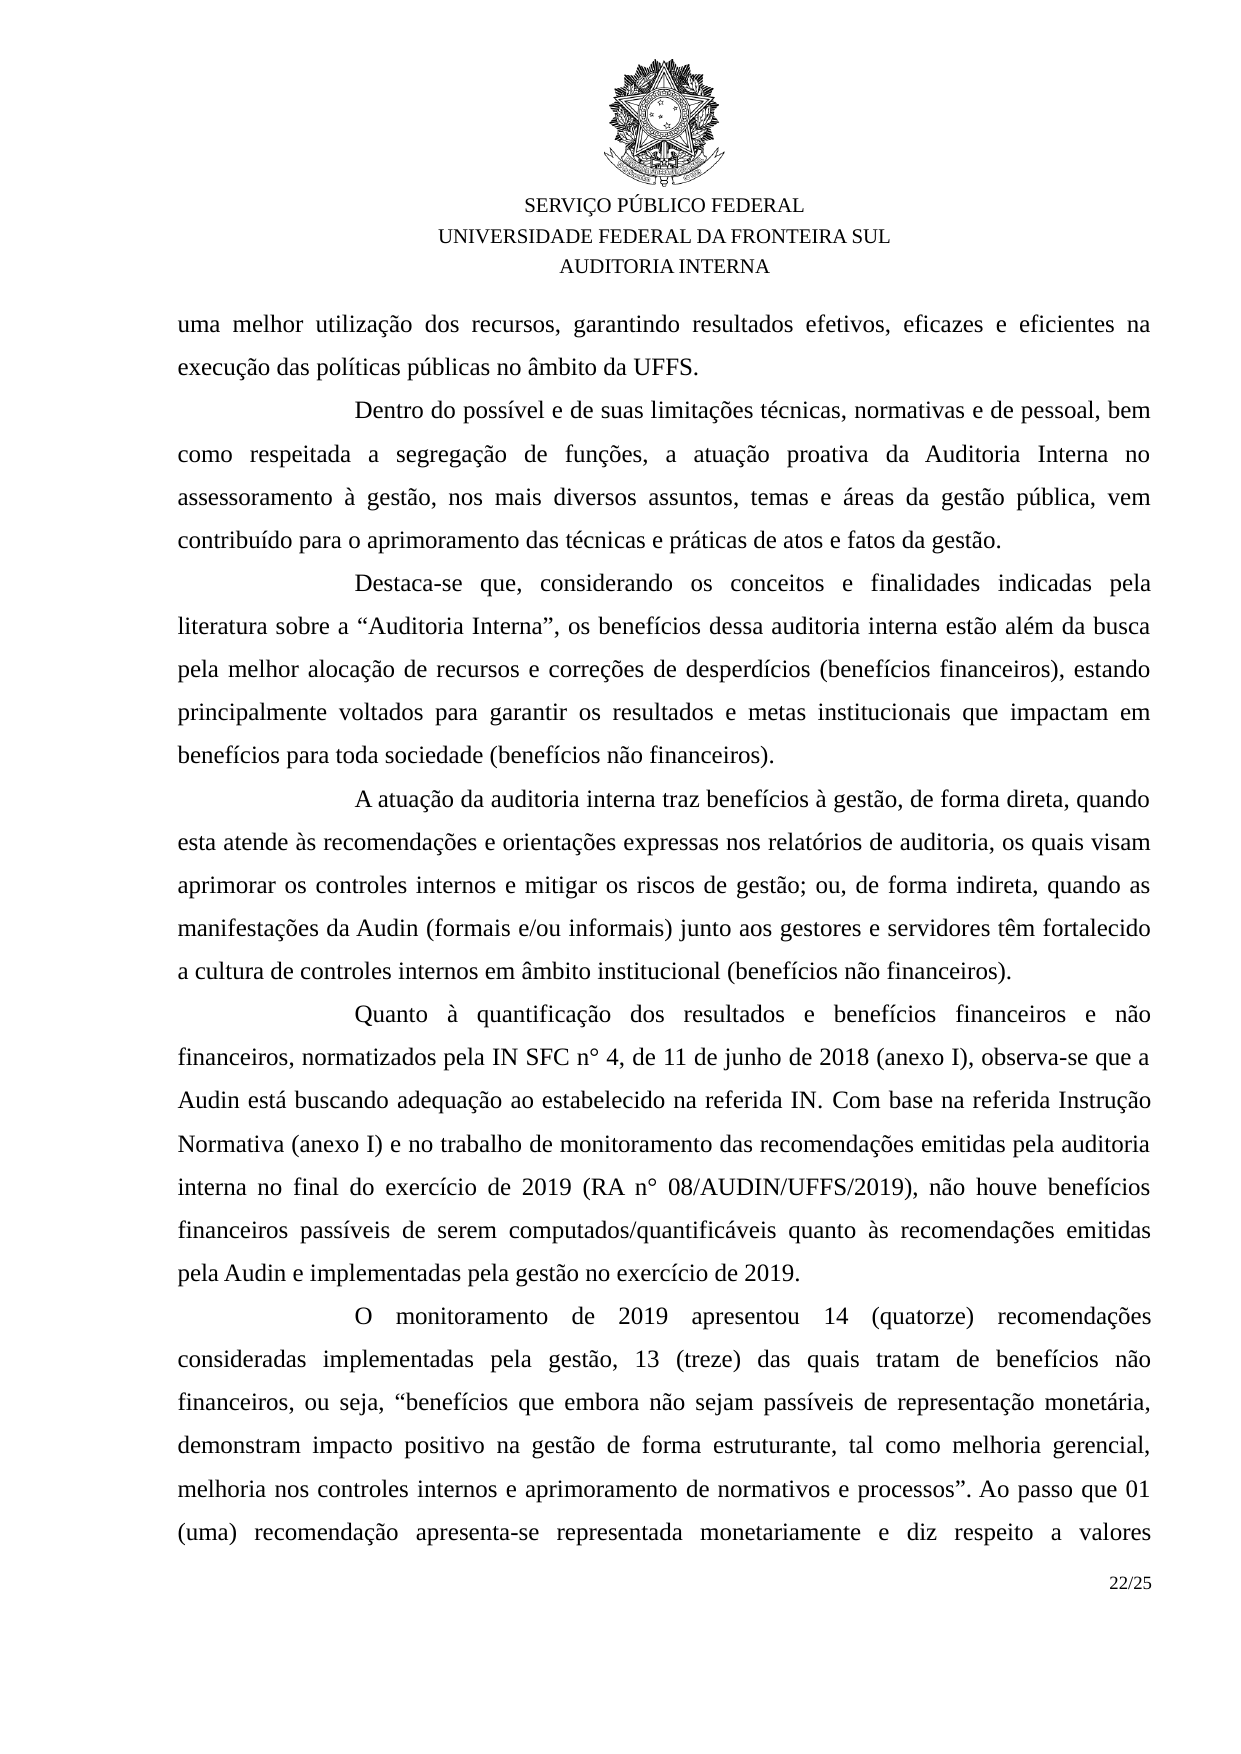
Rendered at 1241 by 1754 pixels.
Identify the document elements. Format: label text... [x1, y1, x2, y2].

text O monitoramento de 2019 apresentou 14 (quatorze) recomendações consideradas implementadas pela gestão, 13 (treze) das quais tratam de benefícios não financeiros, ou seja, “benefícios que embora não sejam passíveis de representação monetária, demonstram impacto positivo na gestão de forma estruturante, tal como melhoria gerencial, melhoria nos controles internos e aprimoramento de normativos e processos”. Ao passo que 01 (uma) recomendação apresenta-se representada monetariamente e diz respeito a valores [177, 1301, 1152, 1546]
text Quanto à quantificação dos resultados e benefícios financeiros e não financeiros, normatizados pela IN SFC n° 4, de 11 de junho de 2018 (anexo I), observa-se que a Audin está buscando adequação ao estabelecido na referida IN. Com base na referida Instrução Normativa (anexo I) e no trabalho de monitoramento das recomendações emitidas pela auditoria interna no final do exercício de 2019 (RA n° 08/AUDIN/UFFS/2019), não houve benefícios financeiros passíveis de serem computados/quantificáveis quanto às recomendações emitidas pela Audin e implementadas pela gestão no exercício de 2019. [177, 999, 1152, 1287]
text uma melhor utilização dos recursos, garantindo resultados efetivos, eficazes e eficientes na execução das políticas públicas no âmbito da UFFS. [177, 309, 1152, 381]
text A atuação da auditoria interna traz benefícios à gestão, de forma direta, quando esta atende às recomendações e orientações expressas nos relatórios de auditoria, os quais visam aprimorar os controles internos e mitigar os riscos de gestão; ou, de forma indireta, quando as manifestações da Audin (formais e/ou informais) junto aos gestores e servidores têm fortalecido a cultura de controles internos em âmbito institucional (benefícios não financeiros). [177, 784, 1152, 985]
text Destaca-se que, considerando os conceitos e finalidades indicadas pela literatura sobre a “Auditoria Interna”, os benefícios dessa auditoria interna estão além da busca pela melhor alocação de recursos e correções de desperdícios (benefícios financeiros), estando principalmente voltados para garantir os resultados e metas institucionais que impactam em benefícios para toda sociedade (benefícios não financeiros). [177, 568, 1152, 769]
text Dentro do possível e de suas limitações técnicas, normativas e de pessoal, bem como respeitada a segregação de funções, a atuação proativa da Auditoria Interna no assessoramento à gestão, nos mais diversos assuntos, temas e áreas da gestão pública, vem contribuído para o aprimoramento das técnicas e práticas de atos e fatos da gestão. [177, 396, 1152, 554]
